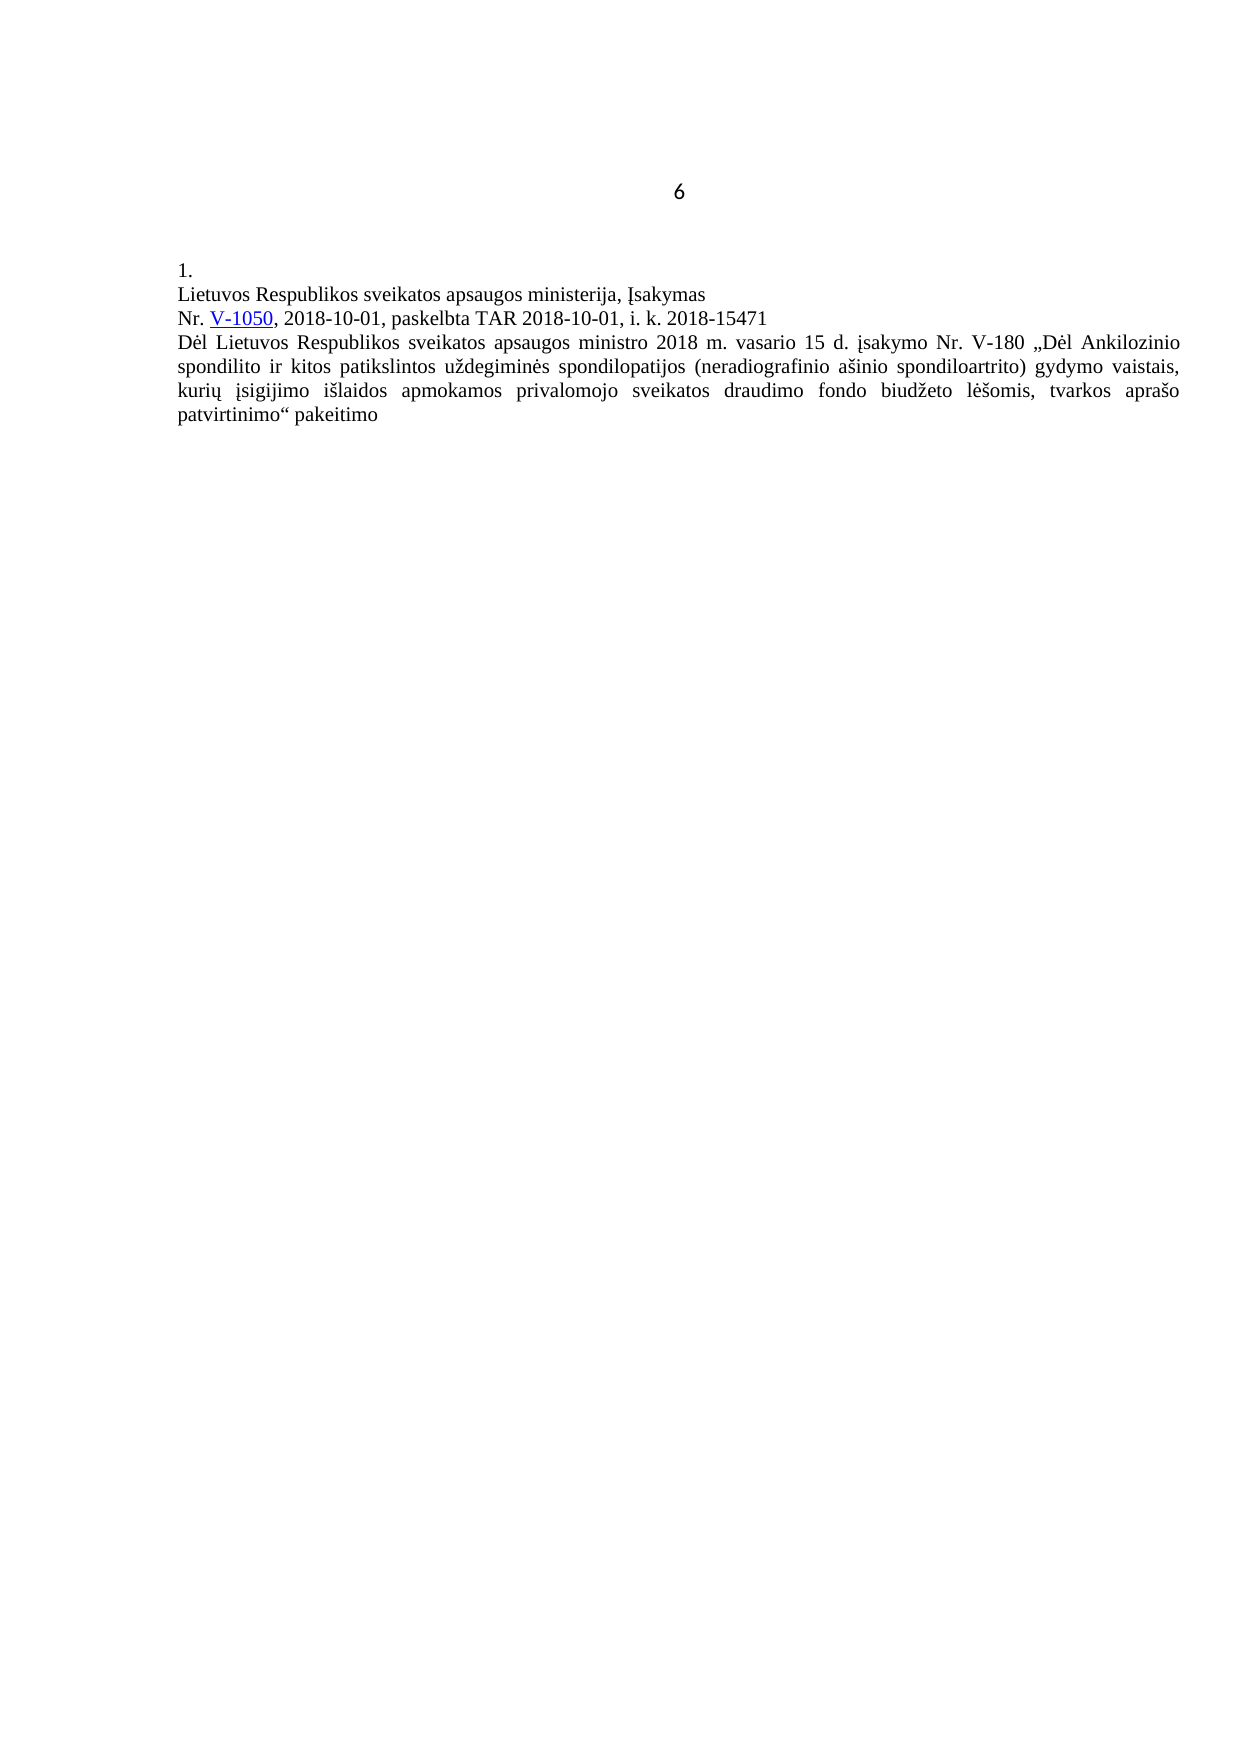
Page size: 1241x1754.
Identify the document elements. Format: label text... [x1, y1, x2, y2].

text 1. [177, 258, 1181, 282]
text Dėl Lietuvos Respublikos sveikatos apsaugos ministro 2018 m. vasario 15 d. įsakymo Nr. V-180 „Dėl Ankilozinio spondilito ir kitos patikslintos uždegiminės spondilopatijos (neradiografinio ašinio spondiloartrito) gydymo vaistais, kurių įsigijimo išlaidos apmokamos privalomojo sveikatos draudimo fondo biudžeto lėšomis, tvarkos aprašo patvirtinimo“ pakeitimo [177, 330, 1181, 426]
text Lietuvos Respublikos sveikatos apsaugos ministerija, Įsakymas [177, 282, 1181, 306]
text Nr. V-1050, 2018-10-01, paskelbta TAR 2018-10-01, i. k. 2018-15471 [177, 306, 1181, 330]
